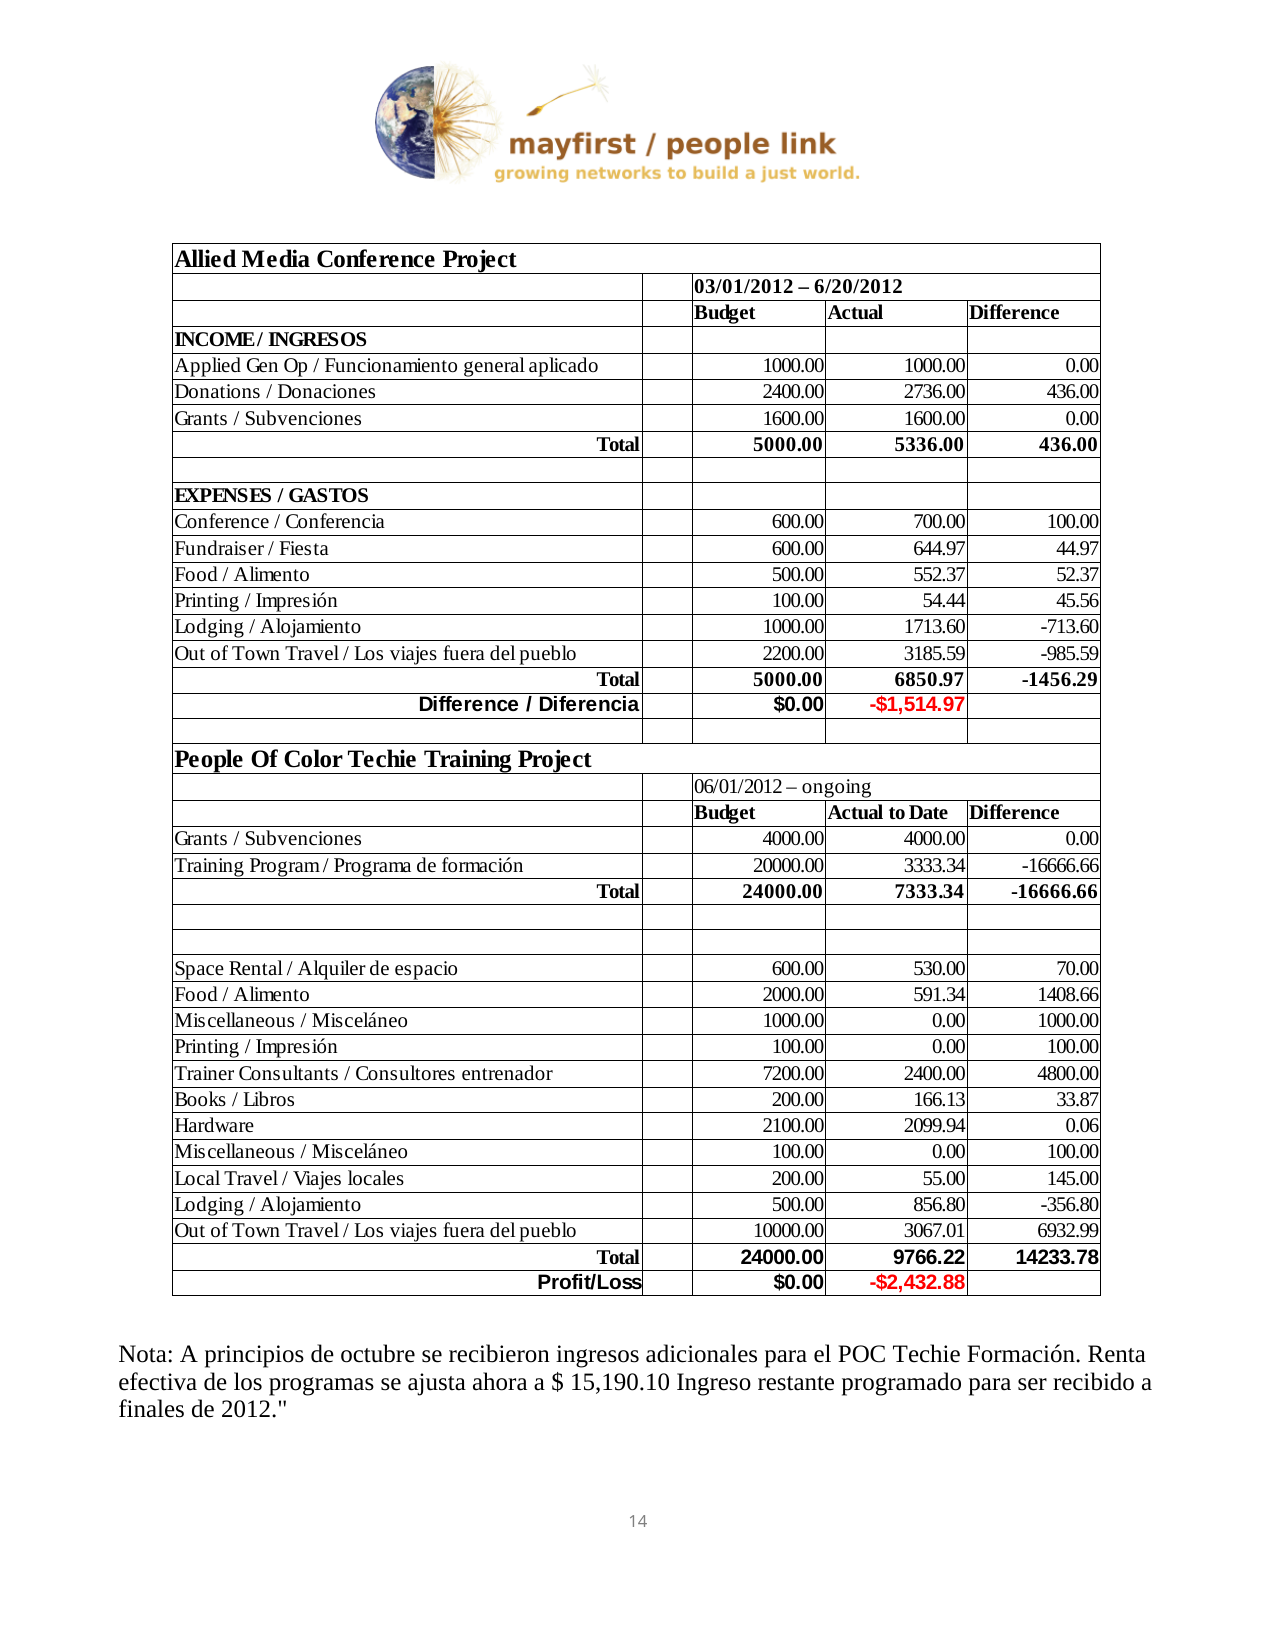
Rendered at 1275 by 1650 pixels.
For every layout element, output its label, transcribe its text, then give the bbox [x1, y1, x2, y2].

text Nota: A principios de octubre se recibieron ingresos adicionales para el POC Techie Formación. Renta efectiva de los programas se ajusta ahora a $ 15,190.10 Ingreso restante programado para ser recibido a finales de 2012." [118, 1340, 1157, 1423]
picture [371, 57, 864, 189]
